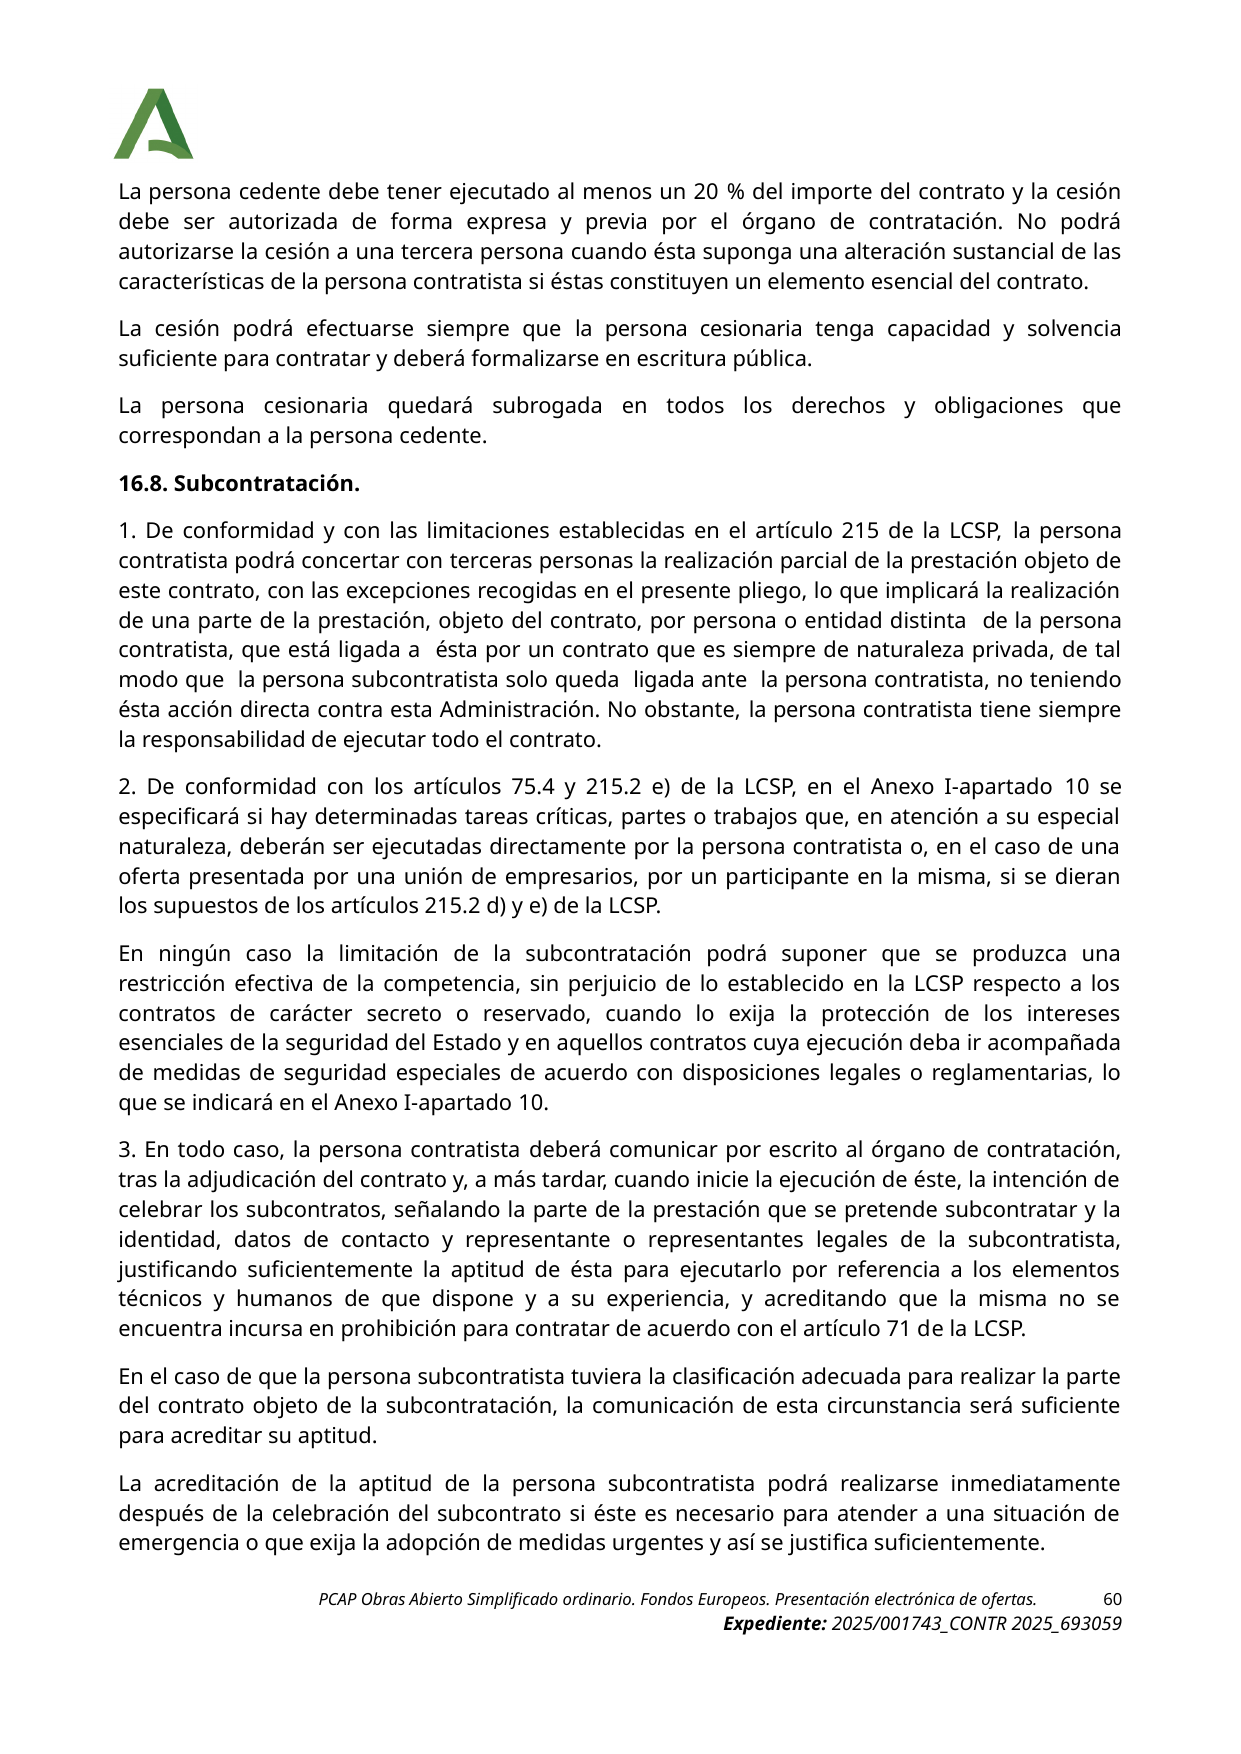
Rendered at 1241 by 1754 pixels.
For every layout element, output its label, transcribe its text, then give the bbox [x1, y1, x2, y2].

text En el caso de que la persona subcontratista tuviera la clasificación adecuada para realizar la parte del contrato objeto de la subcontratación, la comunicación de esta circunstancia será suficiente para acreditar su aptitud. [118, 1361, 1122, 1450]
subtitle 16.8. Subcontratación. [118, 468, 1122, 498]
text 3. En todo caso, la persona contratista deberá comunicar por escrito al órgano de contratación, tras la adjudicación del contrato y, a más tardar, cuando inicie la ejecución de éste, la intención de celebrar los subcontratos, señalando la parte de la prestación que se pretende subcontratar y la identidad, datos de contacto y representante o representantes legales de la subcontratista, justificando suficientemente la aptitud de ésta para ejecutarlo por referencia a los elementos técnicos y humanos de que dispone y a su experiencia, y acreditando que la misma no se encuentra incursa en prohibición para contratar de acuerdo con el artículo 71 de la LCSP. [118, 1134, 1122, 1343]
text 2. De conformidad con los artículos 75.4 y 215.2 e) de la LCSP, en el Anexo I-apartado 10 se especificará si hay determinadas tareas críticas, partes o trabajos que, en atención a su especial naturaleza, deberán ser ejecutadas directamente por la persona contratista o, en el caso de una oferta presentada por una unión de empresarios, por un participante en la misma, si se dieran los supuestos de los artículos 215.2 d) y e) de la LCSP. [118, 771, 1122, 920]
picture [109, 84, 198, 163]
text La cesión podrá efectuarse siempre que la persona cesionaria tenga capacidad y solvencia suficiente para contratar y deberá formalizarse en escritura pública. [118, 313, 1122, 373]
text La acreditación de la aptitud de la persona subcontratista podrá realizarse inmediatamente después de la celebración del subcontrato si éste es necesario para atender a una situación de emergencia o que exija la adopción de medidas urgentes y así se justifica suficientemente. [118, 1468, 1122, 1557]
text La persona cesionaria quedará subrogada en todos los derechos y obligaciones que correspondan a la persona cedente. [118, 391, 1122, 450]
text 1. De conformidad y con las limitaciones establecidas en el artículo 215 de la LCSP, la persona contratista podrá concertar con terceras personas la realización parcial de la prestación objeto de este contrato, con las excepciones recogidas en el presente pliego, lo que implicará la realización de una parte de la prestación, objeto del contrato, por persona o entidad distinta de la persona contratista, que está ligada a ésta por un contrato que es siempre de naturaleza privada, de tal modo que la persona subcontratista solo queda ligada ante la persona contratista, no teniendo ésta acción directa contra esta Administración. No obstante, la persona contratista tiene siempre la responsabilidad de ejecutar todo el contrato. [118, 515, 1122, 754]
text En ningún caso la limitación de la subcontratación podrá suponer que se produzca una restricción efectiva de la competencia, sin perjuicio de lo establecido en la LCSP respecto a los contratos de carácter secreto o reservado, cuando lo exija la protección de los intereses esenciales de la seguridad del Estado y en aquellos contratos cuya ejecución deba ir acompañada de medidas de seguridad especiales de acuerdo con disposiciones legales o reglamentarias, lo que se indicará en el Anexo I-apartado 10. [118, 938, 1122, 1117]
text La persona cedente debe tener ejecutado al menos un 20 % del importe del contrato y la cesión debe ser autorizada de forma expresa y previa por el órgano de contratación. No podrá autorizarse la cesión a una tercera persona cuando ésta suponga una alteración sustancial de las características de la persona contratista si éstas constituyen un elemento esencial del contrato. [118, 176, 1122, 296]
